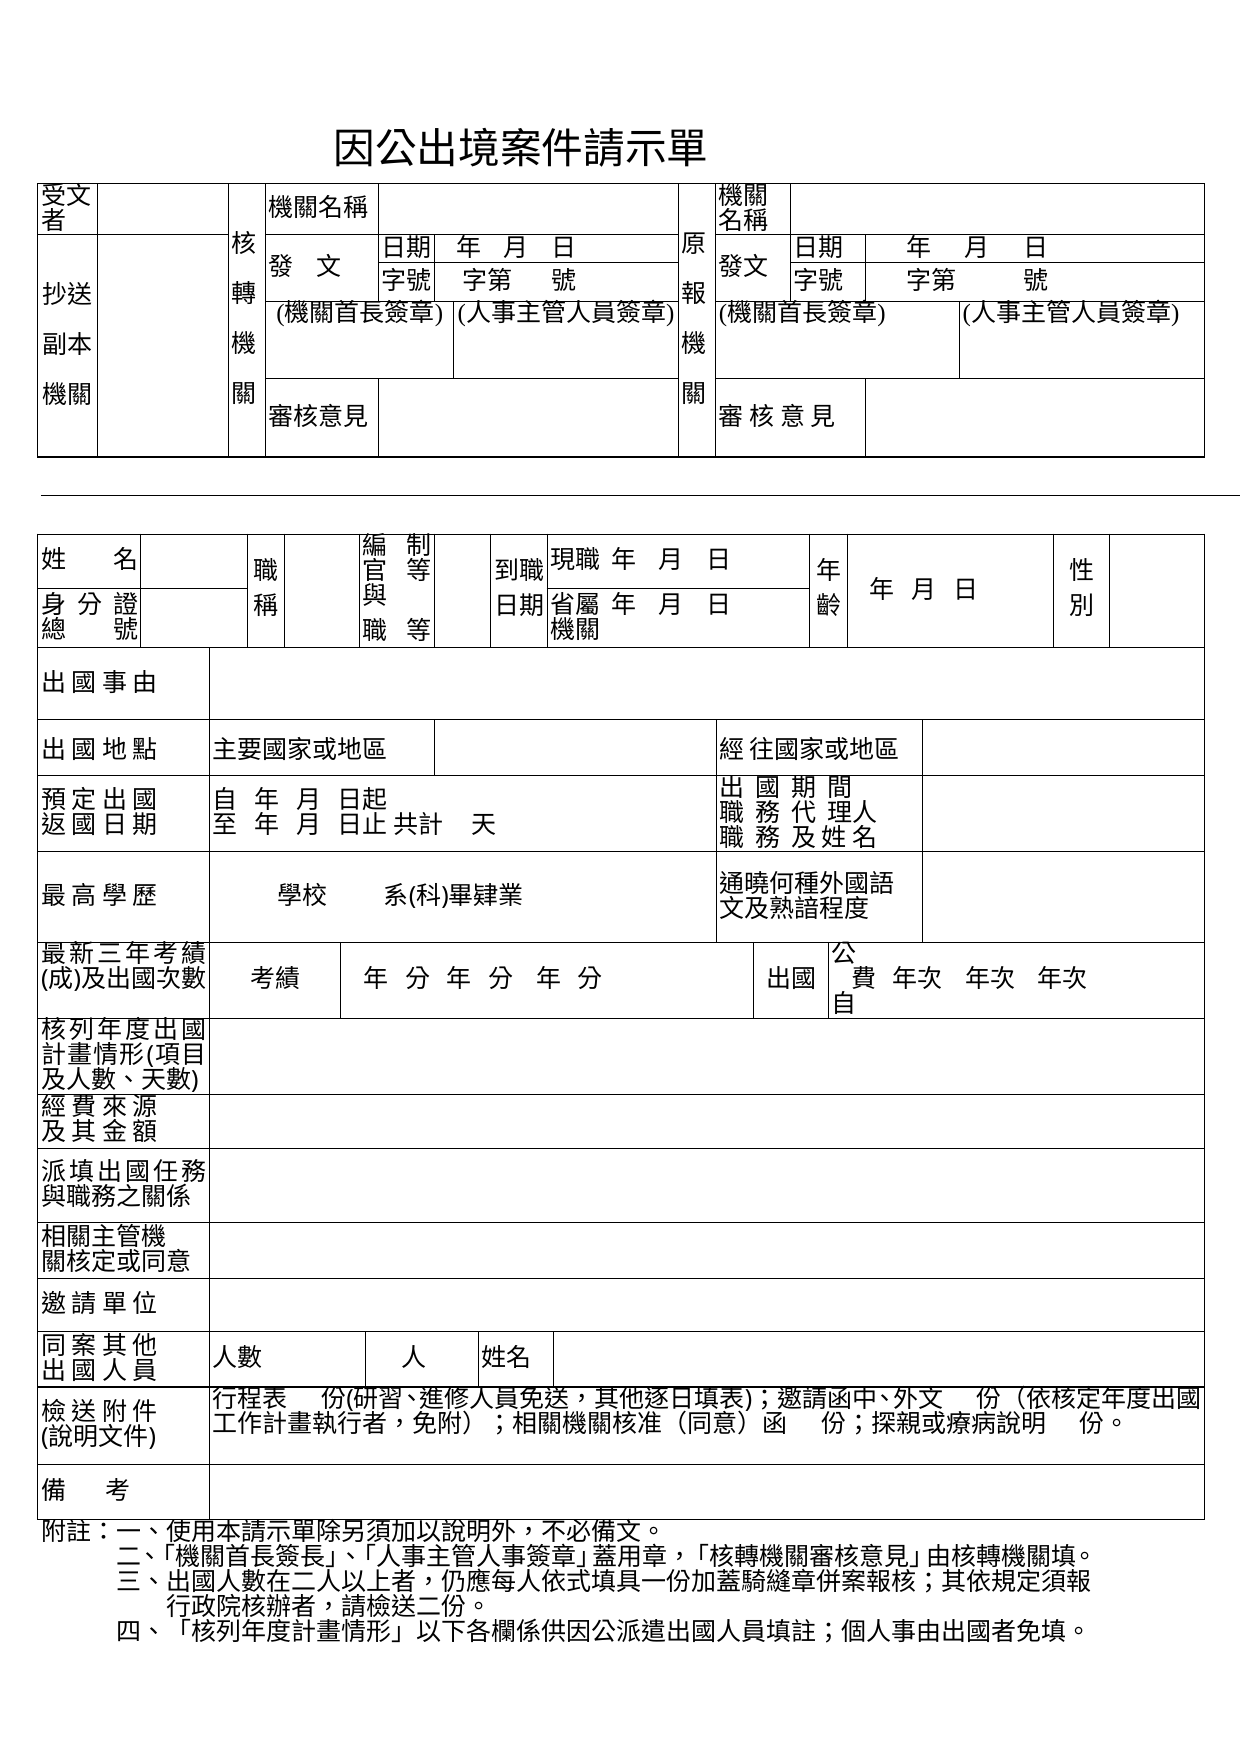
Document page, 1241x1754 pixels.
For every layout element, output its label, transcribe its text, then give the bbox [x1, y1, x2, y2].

table_header [379, 184, 678, 234]
table_cell 日期 [379, 235, 434, 262]
table_cell [210, 535, 247, 588]
table_cell 年 月 日 [848, 535, 1053, 647]
table_cell [1205, 719, 1240, 775]
table_cell 職 稱 [248, 535, 284, 647]
table_cell [141, 589, 209, 647]
table_cell 學校 系(科)畢肄業 [210, 852, 716, 942]
table_cell 現職 年 月 日 [548, 535, 809, 588]
table_cell [1205, 851, 1240, 942]
table_header 受文者 [38, 184, 97, 234]
table_cell [1110, 535, 1204, 647]
table_cell 最新三年考績(成)及出國次數 [38, 943, 209, 1018]
table_cell 自 年 月 日起 至 年 月 日止 共計 天 [210, 776, 716, 851]
table_cell [923, 720, 1204, 775]
table_cell 姓名 [38, 535, 140, 588]
table_cell 審 核 意 見 [716, 379, 865, 456]
table_cell [435, 535, 490, 647]
table_cell [1205, 1148, 1240, 1222]
table_cell [1205, 1222, 1240, 1277]
text 附註：一、使用本請示單除另須加以說明外，不必備文。 [41, 1520, 1092, 1545]
table_cell 人 [366, 1332, 478, 1386]
table_header 原 報 機 關 [679, 184, 715, 456]
table_cell 人數 [210, 1332, 365, 1386]
table_cell [1205, 1331, 1240, 1386]
table_cell [923, 776, 1204, 851]
table_cell 字第 號 [435, 263, 678, 301]
table_header 核 轉 機 關 [229, 184, 265, 456]
table_cell 通曉何種外國語 文及熟諳程度 [717, 852, 922, 942]
table_cell 字第 號 [866, 263, 1204, 301]
table_cell 日期 [791, 235, 865, 262]
table_cell 檢 送 附 件 (說明文件) [38, 1388, 209, 1464]
table_cell [210, 1465, 1204, 1519]
table_header [41, 496, 1240, 533]
table_cell 派填出國任務與職務之關係 [38, 1149, 209, 1222]
table_cell 字號 [379, 263, 434, 301]
table_cell 出國 [754, 943, 828, 1018]
table_cell [1205, 647, 1240, 719]
table_cell (人事主管人員簽章) [454, 302, 678, 378]
table_cell [1205, 942, 1240, 1018]
table_cell 經 往國家或地區 [717, 720, 922, 775]
table_cell [210, 648, 1204, 719]
table_cell 核列年度出國計畫情形(項目及人數、天數) [38, 1019, 209, 1094]
table_cell 審核意見 [266, 379, 378, 456]
table_cell [1205, 1386, 1240, 1464]
table_cell [1205, 588, 1240, 647]
table_cell 預 定 出 國 返 國 日 期 [38, 776, 209, 851]
table_cell 行程表 份(研習、進修人員免送，其他逐日填表)；邀請函中、外文 份（依核定年度出國工作計畫執行者，免附）；相關機關核准（同意）函 份；探親或療病說明 份。 [210, 1388, 1204, 1464]
text 因公出境案件請示單 [41, 108, 1199, 183]
table_header 機關名稱 [266, 184, 378, 234]
table_cell 公 費 年次 年次 年次 自 [829, 943, 1204, 1018]
table_cell 身分證總號 [38, 589, 140, 647]
table_cell 年 月 日 [435, 235, 678, 262]
table_cell [210, 589, 247, 647]
table_cell 年 月 日 [866, 235, 1204, 262]
table_cell [210, 1095, 1204, 1148]
table_cell [1205, 1094, 1240, 1148]
table_cell 發 文 [266, 235, 378, 301]
table_cell [379, 379, 678, 456]
table_cell 同 案 其 他 出 國 人 員 [38, 1332, 209, 1386]
table_cell 相關主管機 關核定或同意 [38, 1223, 209, 1277]
table_cell [210, 1149, 1204, 1222]
table_cell [866, 379, 1204, 456]
table_cell [285, 535, 359, 647]
table_cell (機關首長簽章) [716, 302, 959, 378]
table_cell 抄送 副本 機關 [38, 235, 97, 456]
table_cell 編制官等與 職等 [360, 535, 434, 647]
table_header [98, 184, 228, 234]
table_cell 出 國 事 由 [38, 648, 209, 719]
table_cell 年 分 年 分 年 分 [341, 943, 753, 1018]
table_cell 到職 日期 [491, 535, 547, 647]
table_cell 主要國家或地區 [210, 720, 434, 775]
table_cell (機關首長簽章) [266, 302, 453, 378]
table_header [791, 184, 1204, 234]
table_cell [141, 535, 209, 588]
table_cell 考績 [210, 943, 340, 1018]
table_cell 字號 [791, 263, 865, 301]
table_cell [554, 1332, 1204, 1386]
table_cell [1205, 534, 1240, 588]
table_cell [1205, 1278, 1240, 1331]
table_cell 發文 [716, 235, 790, 301]
table_cell 年 齡 [810, 535, 847, 647]
table_cell 姓名 [479, 1332, 553, 1386]
table_cell [98, 235, 228, 456]
table_cell 出 國 期 間 職 務 代 理人 職 務 及 姓 名 [717, 776, 922, 851]
table_cell [1205, 775, 1240, 851]
table_cell 性 別 [1054, 535, 1109, 647]
table_cell (人事主管人員簽章) [960, 302, 1204, 378]
table_cell 邀 請 單 位 [38, 1279, 209, 1331]
table_cell [210, 1279, 1204, 1331]
table_cell [1205, 1018, 1240, 1094]
table_cell [435, 720, 716, 775]
text 二、「機關首長簽長」、「人事主管人事簽章」蓋用章，「核轉機關審核意見」由核轉機關填。 [41, 1545, 1092, 1570]
table_cell 備 考 [38, 1465, 209, 1519]
table_cell 經 費 來 源 及 其 金 額 [38, 1095, 209, 1148]
table_cell 最 高 學 歷 [38, 852, 209, 942]
table_header 機關 名稱 [716, 184, 790, 234]
table_cell 省屬 年 月 日 機關 [548, 589, 809, 647]
table_cell [210, 1223, 1204, 1277]
table_cell [210, 1019, 1204, 1094]
text 四、「核列年度計畫情形」以下各欄係供因公派遣出國人員填註；個人事由出國者免填。 [41, 1620, 1092, 1645]
table_cell [923, 852, 1204, 942]
table_cell 出 國 地 點 [38, 720, 209, 775]
table_cell [1205, 1464, 1240, 1519]
text 三、出國人數在二人以上者，仍應每人依式填具一份加蓋騎縫章併案報核；其依規定須報行政院核辦者，請檢送二份。 [116, 1570, 1092, 1620]
